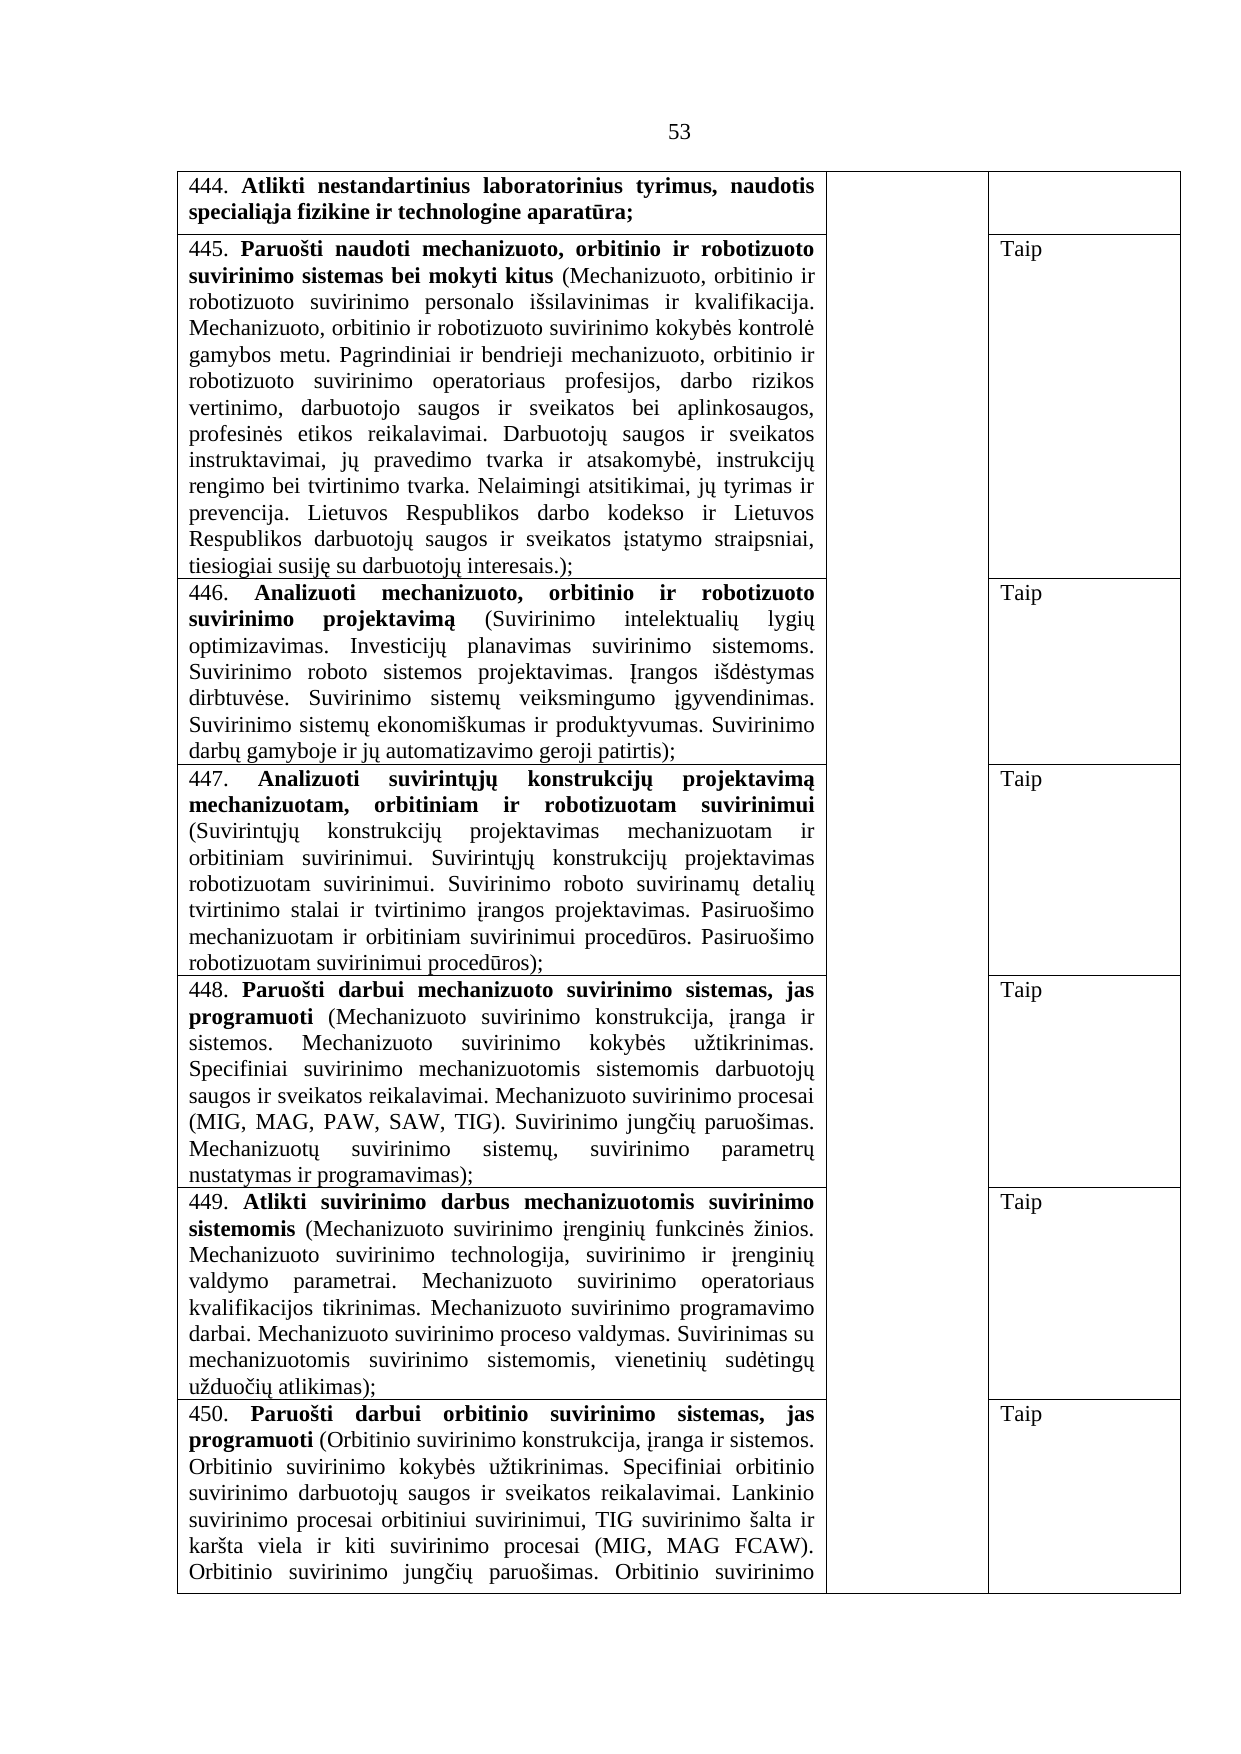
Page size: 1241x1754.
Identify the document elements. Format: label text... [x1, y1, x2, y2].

table_cell [989, 172, 1180, 234]
table_cell Taip [989, 765, 1180, 975]
table_cell 447. Analizuoti suvirintųjų konstrukcijų projektavimą mechanizuotam, orbitiniam ir robotizuotam suvirinimui (Suvirintųjų konstrukcijų projektavimas mechanizuotam ir orbitiniam suvirinimui. Suvirintųjų konstrukcijų projektavimas robotizuotam suvirinimui. Suvirinimo roboto suvirinamų detalių tvirtinimo stalai ir tvirtinimo įrangos projektavimas. Pasiruošimo mechanizuotam ir orbitiniam suvirinimui procedūros. Pasiruošimo robotizuotam suvirinimui procedūros); [178, 765, 826, 975]
table_cell 446. Analizuoti mechanizuoto, orbitinio ir robotizuoto suvirinimo projektavimą (Suvirinimo intelektualių lygių optimizavimas. Investicijų planavimas suvirinimo sistemoms. Suvirinimo roboto sistemos projektavimas. Įrangos išdėstymas dirbtuvėse. Suvirinimo sistemų veiksmingumo įgyvendinimas. Suvirinimo sistemų ekonomiškumas ir produktyvumas. Suvirinimo darbų gamyboje ir jų automatizavimo geroji patirtis); [178, 579, 826, 763]
table_cell 445. Paruošti naudoti mechanizuoto, orbitinio ir robotizuoto suvirinimo sistemas bei mokyti kitus (Mechanizuoto, orbitinio ir robotizuoto suvirinimo personalo išsilavinimas ir kvalifikacija. Mechanizuoto, orbitinio ir robotizuoto suvirinimo kokybės kontrolė gamybos metu. Pagrindiniai ir bendrieji mechanizuoto, orbitinio ir robotizuoto suvirinimo operatoriaus profesijos, darbo rizikos vertinimo, darbuotojo saugos ir sveikatos bei aplinkosaugos, profesinės etikos reikalavimai. Darbuotojų saugos ir sveikatos instruktavimai, jų pravedimo tvarka ir atsakomybė, instrukcijų rengimo bei tvirtinimo tvarka. Nelaimingi atsitikimai, jų tyrimas ir prevencija. Lietuvos Respublikos darbo kodekso ir Lietuvos Respublikos darbuotojų saugos ir sveikatos įstatymo straipsniai, tiesiogiai susiję su darbuotojų interesais.); [178, 235, 826, 578]
table_cell 449. Atlikti suvirinimo darbus mechanizuotomis suvirinimo sistemomis (Mechanizuoto suvirinimo įrenginių funkcinės žinios. Mechanizuoto suvirinimo technologija, suvirinimo ir įrenginių valdymo parametrai. Mechanizuoto suvirinimo operatoriaus kvalifikacijos tikrinimas. Mechanizuoto suvirinimo programavimo darbai. Mechanizuoto suvirinimo proceso valdymas. Suvirinimas su mechanizuotomis suvirinimo sistemomis, vienetinių sudėtingų užduočių atlikimas); [178, 1188, 826, 1399]
table_cell 448. Paruošti darbui mechanizuoto suvirinimo sistemas, jas programuoti (Mechanizuoto suvirinimo konstrukcija, įranga ir sistemos. Mechanizuoto suvirinimo kokybės užtikrinimas. Specifiniai suvirinimo mechanizuotomis sistemomis darbuotojų saugos ir sveikatos reikalavimai. Mechanizuoto suvirinimo procesai (MIG, MAG, PAW, SAW, TIG). Suvirinimo jungčių paruošimas. Mechanizuotų suvirinimo sistemų, suvirinimo parametrų nustatymas ir programavimas); [178, 976, 826, 1187]
table_cell Taip [989, 579, 1180, 763]
table_cell [827, 172, 988, 1593]
table_cell Taip [989, 976, 1180, 1187]
table_cell Taip [989, 235, 1180, 578]
table_cell Taip [989, 1188, 1180, 1399]
table_cell 444. Atlikti nestandartinius laboratorinius tyrimus, naudotis specialiąja fizikine ir technologine aparatūra; [178, 172, 826, 234]
table_cell Taip [989, 1400, 1180, 1593]
table_cell 450. Paruošti darbui orbitinio suvirinimo sistemas, jas programuoti (Orbitinio suvirinimo konstrukcija, įranga ir sistemos. Orbitinio suvirinimo kokybės užtikrinimas. Specifiniai orbitinio suvirinimo darbuotojų saugos ir sveikatos reikalavimai. Lankinio suvirinimo procesai orbitiniui suvirinimui, TIG suvirinimo šalta ir karšta viela ir kiti suvirinimo procesai (MIG, MAG FCAW). Orbitinio suvirinimo jungčių paruošimas. Orbitinio suvirinimo [178, 1400, 826, 1593]
